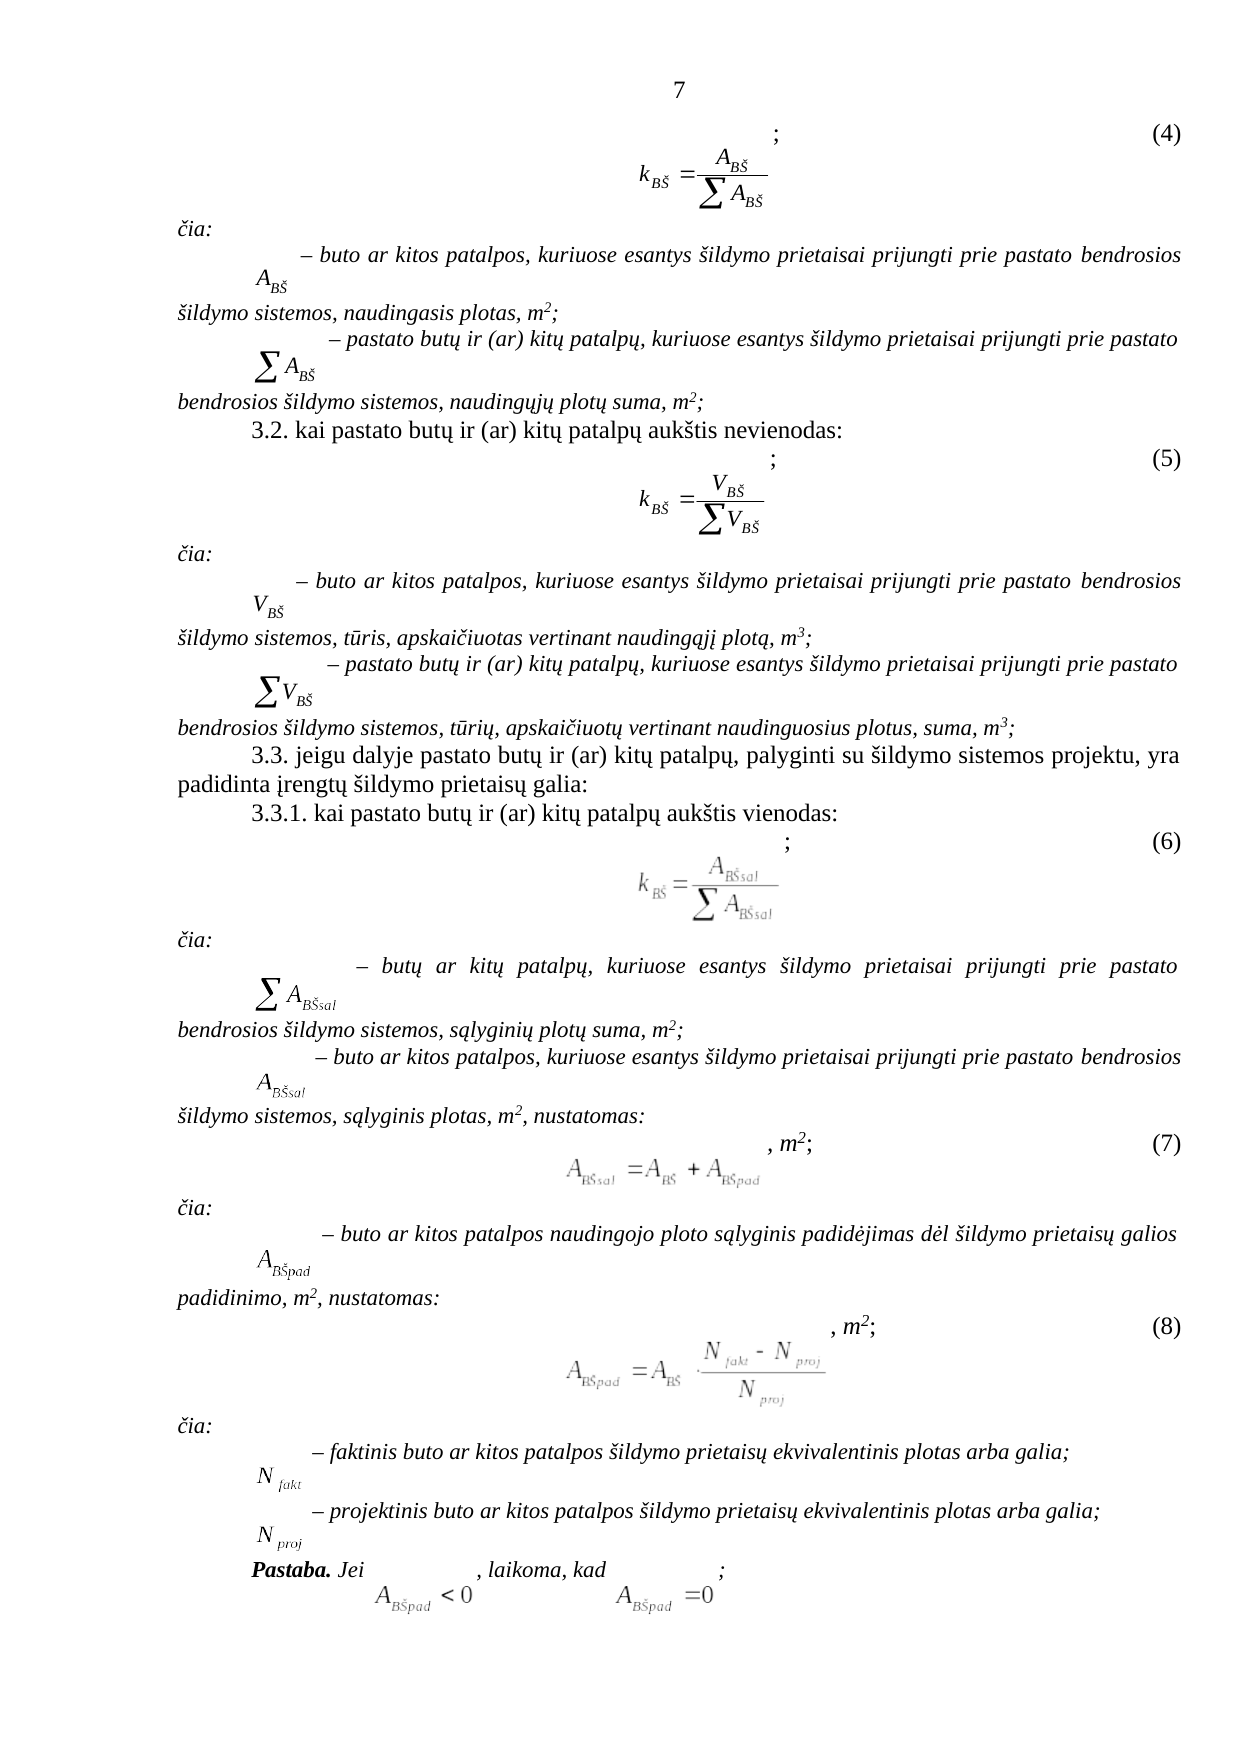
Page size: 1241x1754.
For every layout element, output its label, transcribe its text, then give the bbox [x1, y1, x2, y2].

text 3.2. kai pastato butų ir (ar) kitų patalpų aukštis nevienodas: [177, 415, 1181, 443]
text – buto ar kitos patalpos, kuriuose esantys šildymo prietaisai prijungti prie pastato bendrosios šildymo sistemos, naudingasis plotas, m2; [177, 241, 1181, 325]
text čia: [177, 1412, 1181, 1438]
text ; (4) [177, 118, 1181, 215]
text ; (6) [177, 826, 1181, 926]
text , m2; (8) [177, 1311, 1181, 1412]
text – buto ar kitos patalpos, kuriuose esantys šildymo prietaisai prijungti prie pastato bendrosios šildymo sistemos, sąlyginis plotas, m2, nustatomas: [177, 1043, 1181, 1128]
text čia: [177, 926, 1181, 952]
text – buto ar kitos patalpos naudingojo ploto sąlyginis padidėjimas dėl šildymo prietaisų galios padidinimo, m2, nustatomas: [177, 1220, 1181, 1311]
text – buto ar kitos patalpos, kuriuose esantys šildymo prietaisai prijungti prie pastato bendrosios šildymo sistemos, tūris, apskaičiuotas vertinant naudingąjį plotą, m3; [177, 567, 1181, 650]
text – faktinis buto ar kitos patalpos šildymo prietaisų ekvivalentinis plotas arba galia; [177, 1438, 1181, 1497]
text čia: [177, 215, 1181, 241]
text čia: [177, 540, 1181, 567]
text Pastaba. Jei , laikoma, kad ; [177, 1556, 1181, 1620]
text – pastato butų ir (ar) kitų patalpų, kuriuose esantys šildymo prietaisai prijungti prie pastato bendrosios šildymo sistemos, tūrių, apskaičiuotų vertinant naudinguosius plotus, suma, m3; [177, 650, 1181, 740]
text ; (5) [177, 443, 1181, 540]
text 3.3. jeigu dalyje pastato butų ir (ar) kitų patalpų, palyginti su šildymo sistemos projektu, yra padidinta įrengtų šildymo prietaisų galia: [177, 740, 1181, 798]
text – pastato butų ir (ar) kitų patalpų, kuriuose esantys šildymo prietaisai prijungti prie pastato bendrosios šildymo sistemos, naudingųjų plotų suma, m2; [177, 325, 1181, 415]
text – projektinis buto ar kitos patalpos šildymo prietaisų ekvivalentinis plotas arba galia; [177, 1497, 1181, 1556]
text 3.3.1. kai pastato butų ir (ar) kitų patalpų aukštis vienodas: [177, 798, 1181, 826]
text – butų ar kitų patalpų, kuriuose esantys šildymo prietaisai prijungti prie pastato bendrosios šildymo sistemos, sąlyginių plotų suma, m2; [177, 952, 1181, 1043]
text čia: [177, 1194, 1181, 1220]
text , m2; (7) [177, 1128, 1181, 1194]
